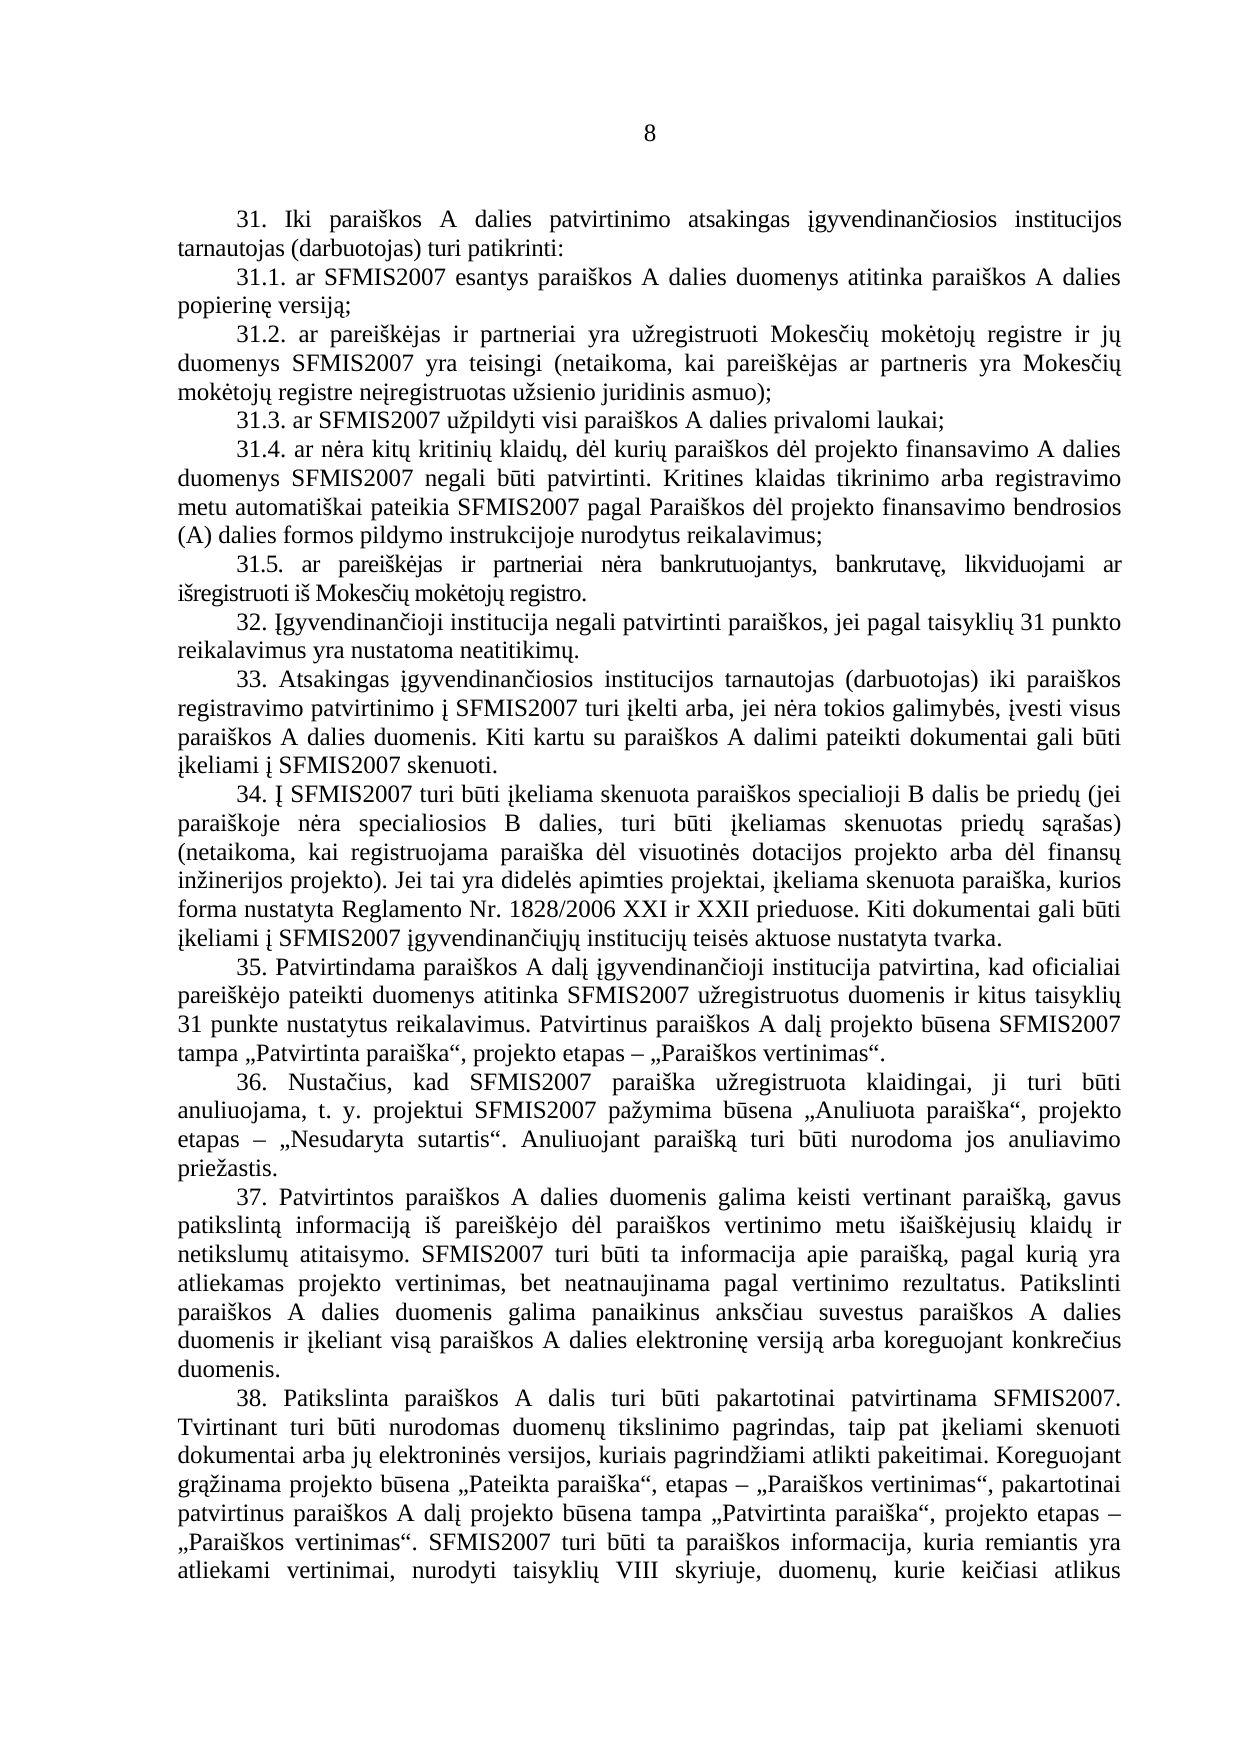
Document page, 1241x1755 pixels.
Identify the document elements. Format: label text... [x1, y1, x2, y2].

text 31.1. ar SFMIS2007 esantys paraiškos A dalies duomenys atitinka paraiškos A dalies popierinę versiją; [177, 262, 1122, 319]
text 34. Į SFMIS2007 turi būti įkeliama skenuota paraiškos specialioji B dalis be priedų (jei paraiškoje nėra specialiosios B dalies, turi būti įkeliamas skenuotas priedų sąrašas) (netaikoma, kai registruojama paraiška dėl visuotinės dotacijos projekto arba dėl finansų inžinerijos projekto). Jei tai yra didelės apimties projektai, įkeliama skenuota paraiška, kurios forma nustatyta Reglamento Nr. 1828/2006 XXI ir XXII prieduose. Kiti dokumentai gali būti įkeliami į SFMIS2007 įgyvendinančiųjų institucijų teisės aktuose nustatyta tvarka. [177, 779, 1122, 952]
text 31.5. ar pareiškėjas ir partneriai nėra bankrutuojantys, bankrutavę, likviduojami ar išregistruoti iš Mokesčių mokėtojų registro. [177, 549, 1122, 607]
text 31.3. ar SFMIS2007 užpildyti visi paraiškos A dalies privalomi laukai; [177, 406, 1122, 434]
text 38. Patikslinta paraiškos A dalis turi būti pakartotinai patvirtinama SFMIS2007. Tvirtinant turi būti nurodomas duomenų tikslinimo pagrindas, taip pat įkeliami skenuoti dokumentai arba jų elektroninės versijos, kuriais pagrindžiami atlikti pakeitimai. Koreguojant grąžinama projekto būsena „Pateikta paraiška“, etapas – „Paraiškos vertinimas“, pakartotinai patvirtinus paraiškos A dalį projekto būsena tampa „Patvirtinta paraiška“, projekto etapas – „Paraiškos vertinimas“. SFMIS2007 turi būti ta paraiškos informacija, kuria remiantis yra atliekami vertinimai, nurodyti taisyklių VIII skyriuje, duomenų, kurie keičiasi atlikus [177, 1383, 1122, 1584]
text 36. Nustačius, kad SFMIS2007 paraiška užregistruota klaidingai, ji turi būti anuliuojama, t. y. projektui SFMIS2007 pažymima būsena „Anuliuota paraiška“, projekto etapas – „Nesudaryta sutartis“. Anuliuojant paraišką turi būti nurodoma jos anuliavimo priežastis. [177, 1067, 1122, 1182]
text 33. Atsakingas įgyvendinančiosios institucijos tarnautojas (darbuotojas) iki paraiškos registravimo patvirtinimo į SFMIS2007 turi įkelti arba, jei nėra tokios galimybės, įvesti visus paraiškos A dalies duomenis. Kiti kartu su paraiškos A dalimi pateikti dokumentai gali būti įkeliami į SFMIS2007 skenuoti. [177, 664, 1122, 779]
text 32. Įgyvendinančioji institucija negali patvirtinti paraiškos, jei pagal taisyklių 31 punkto reikalavimus yra nustatoma neatitikimų. [177, 607, 1122, 664]
text 31. Iki paraiškos A dalies patvirtinimo atsakingas įgyvendinančiosios institucijos tarnautojas (darbuotojas) turi patikrinti: [177, 204, 1122, 262]
text 35. Patvirtindama paraiškos A dalį įgyvendinančioji institucija patvirtina, kad oficialiai pareiškėjo pateikti duomenys atitinka SFMIS2007 užregistruotus duomenis ir kitus taisyklių 31 punkte nustatytus reikalavimus. Patvirtinus paraiškos A dalį projekto būsena SFMIS2007 tampa „Patvirtinta paraiška“, projekto etapas – „Paraiškos vertinimas“. [177, 952, 1122, 1067]
text 37. Patvirtintos paraiškos A dalies duomenis galima keisti vertinant paraišką, gavus patikslintą informaciją iš pareiškėjo dėl paraiškos vertinimo metu išaiškėjusių klaidų ir netikslumų atitaisymo. SFMIS2007 turi būti ta informacija apie paraišką, pagal kurią yra atliekamas projekto vertinimas, bet neatnaujinama pagal vertinimo rezultatus. Patikslinti paraiškos A dalies duomenis galima panaikinus anksčiau suvestus paraiškos A dalies duomenis ir įkeliant visą paraiškos A dalies elektroninę versiją arba koreguojant konkrečius duomenis. [177, 1182, 1122, 1383]
text 31.4. ar nėra kitų kritinių klaidų, dėl kurių paraiškos dėl projekto finansavimo A dalies duomenys SFMIS2007 negali būti patvirtinti. Kritines klaidas tikrinimo arba registravimo metu automatiškai pateikia SFMIS2007 pagal Paraiškos dėl projekto finansavimo bendrosios (A) dalies formos pildymo instrukcijoje nurodytus reikalavimus; [177, 434, 1122, 549]
text 31.2. ar pareiškėjas ir partneriai yra užregistruoti Mokesčių mokėtojų registre ir jų duomenys SFMIS2007 yra teisingi (netaikoma, kai pareiškėjas ar partneris yra Mokesčių mokėtojų registre neįregistruotas užsienio juridinis asmuo); [177, 319, 1122, 406]
